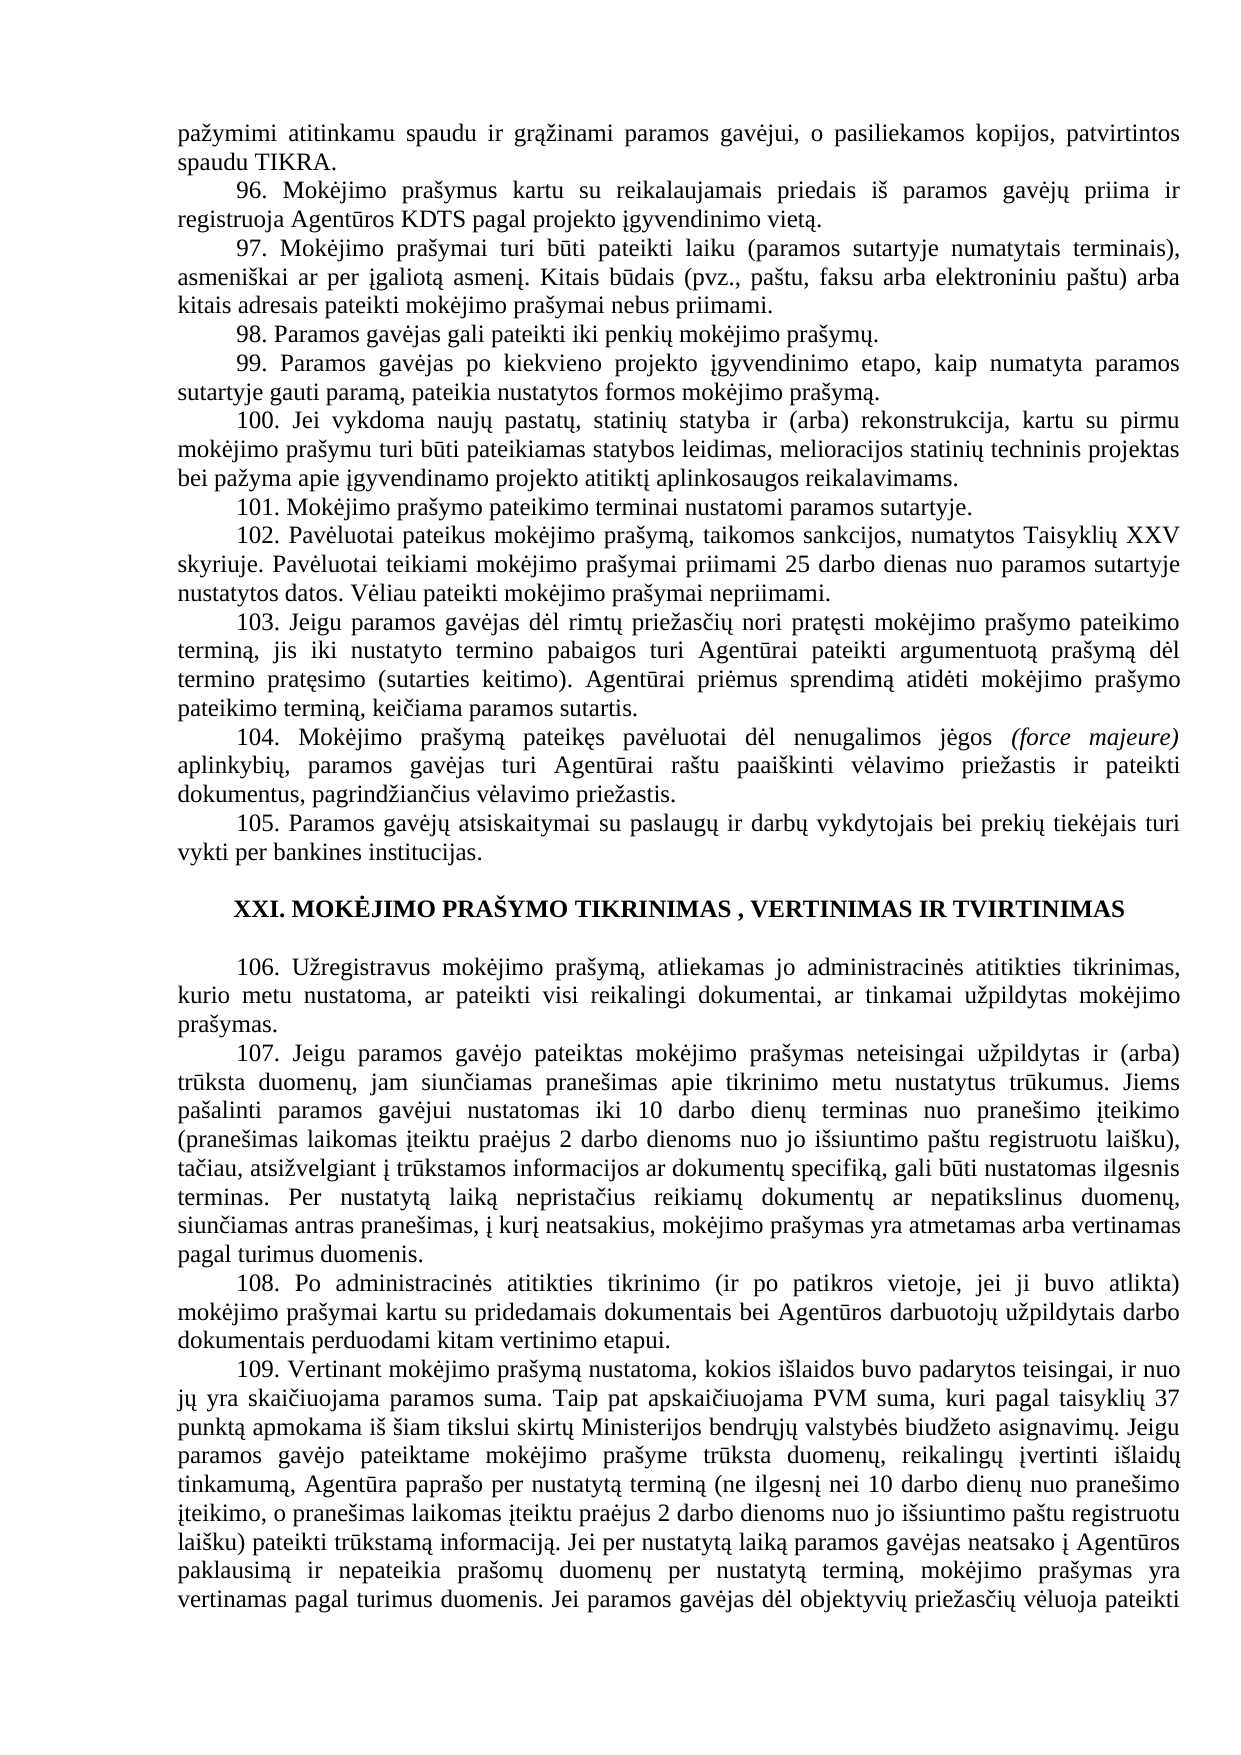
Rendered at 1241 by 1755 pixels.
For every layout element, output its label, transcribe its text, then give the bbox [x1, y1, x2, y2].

text 107. Jeigu paramos gavėjo pateiktas mokėjimo prašymas neteisingai užpildytas ir (arba) trūksta duomenų, jam siunčiamas pranešimas apie tikrinimo metu nustatytus trūkumus. Jiems pašalinti paramos gavėjui nustatomas iki 10 darbo dienų terminas nuo pranešimo įteikimo (pranešimas laikomas įteiktu praėjus 2 darbo dienoms nuo jo išsiuntimo paštu registruotu laišku), tačiau, atsižvelgiant į trūkstamos informacijos ar dokumentų specifiką, gali būti nustatomas ilgesnis terminas. Per nustatytą laiką nepristačius reikiamų dokumentų ar nepatikslinus duomenų, siunčiamas antras pranešimas, į kurį neatsakius, mokėjimo prašymas yra atmetamas arba vertinamas pagal turimus duomenis. [177, 1038, 1181, 1268]
text 106. Užregistravus mokėjimo prašymą, atliekamas jo administracinės atitikties tikrinimas, kurio metu nustatoma, ar pateikti visi reikalingi dokumentai, ar tinkamai užpildytas mokėjimo prašymas. [177, 952, 1181, 1038]
text 100. Jei vykdoma naujų pastatų, statinių statyba ir (arba) rekonstrukcija, kartu su pirmu mokėjimo prašymu turi būti pateikiamas statybos leidimas, melioracijos statinių techninis projektas bei pažyma apie įgyvendinamo projekto atitiktį aplinkosaugos reikalavimams. [177, 406, 1181, 492]
text 104. Mokėjimo prašymą pateikęs pavėluotai dėl nenugalimos jėgos (force majeure) aplinkybių, paramos gavėjas turi Agentūrai raštu paaiškinti vėlavimo priežastis ir pateikti dokumentus, pagrindžiančius vėlavimo priežastis. [177, 722, 1181, 808]
text 96. Mokėjimo prašymus kartu su reikalaujamais priedais iš paramos gavėjų priima ir registruoja Agentūros KDTS pagal projekto įgyvendinimo vietą. [177, 176, 1181, 233]
text XXI. MOKĖJIMO PRAŠYMO TIKRINIMAS , VERTINIMAS IR TVIRTINIMAS [177, 894, 1181, 923]
text 101. Mokėjimo prašymo pateikimo terminai nustatomi paramos sutartyje. [177, 492, 1181, 521]
text 105. Paramos gavėjų atsiskaitymai su paslaugų ir darbų vykdytojais bei prekių tiekėjais turi vykti per bankines institucijas. [177, 808, 1181, 866]
text 103. Jeigu paramos gavėjas dėl rimtų priežasčių nori pratęsti mokėjimo prašymo pateikimo terminą, jis iki nustatyto termino pabaigos turi Agentūrai pateikti argumentuotą prašymą dėl termino pratęsimo (sutarties keitimo). Agentūrai priėmus sprendimą atidėti mokėjimo prašymo pateikimo terminą, keičiama paramos sutartis. [177, 607, 1181, 722]
text 98. Paramos gavėjas gali pateikti iki penkių mokėjimo prašymų. [177, 319, 1181, 348]
text 108. Po administracinės atitikties tikrinimo (ir po patikros vietoje, jei ji buvo atlikta) mokėjimo prašymai kartu su pridedamais dokumentais bei Agentūros darbuotojų užpildytais darbo dokumentais perduodami kitam vertinimo etapui. [177, 1268, 1181, 1354]
text 102. Pavėluotai pateikus mokėjimo prašymą, taikomos sankcijos, numatytos Taisyklių XXV skyriuje. Pavėluotai teikiami mokėjimo prašymai priimami 25 darbo dienas nuo paramos sutartyje nustatytos datos. Vėliau pateikti mokėjimo prašymai nepriimami. [177, 521, 1181, 607]
text 109. Vertinant mokėjimo prašymą nustatoma, kokios išlaidos buvo padarytos teisingai, ir nuo jų yra skaičiuojama paramos suma. Taip pat apskaičiuojama PVM suma, kuri pagal taisyklių 37 punktą apmokama iš šiam tikslui skirtų Ministerijos bendrųjų valstybės biudžeto asignavimų. Jeigu paramos gavėjo pateiktame mokėjimo prašyme trūksta duomenų, reikalingų įvertinti išlaidų tinkamumą, Agentūra paprašo per nustatytą terminą (ne ilgesnį nei 10 darbo dienų nuo pranešimo įteikimo, o pranešimas laikomas įteiktu praėjus 2 darbo dienoms nuo jo išsiuntimo paštu registruotu laišku) pateikti trūkstamą informaciją. Jei per nustatytą laiką paramos gavėjas neatsako į Agentūros paklausimą ir nepateikia prašomų duomenų per nustatytą terminą, mokėjimo prašymas yra vertinamas pagal turimus duomenis. Jei paramos gavėjas dėl objektyvių priežasčių vėluoja pateikti [177, 1354, 1181, 1613]
text 99. Paramos gavėjas po kiekvieno projekto įgyvendinimo etapo, kaip numatyta paramos sutartyje gauti paramą, pateikia nustatytos formos mokėjimo prašymą. [177, 348, 1181, 406]
text pažymimi atitinkamu spaudu ir grąžinami paramos gavėjui, o pasiliekamos kopijos, patvirtintos spaudu TIKRA. [177, 118, 1181, 176]
text 97. Mokėjimo prašymai turi būti pateikti laiku (paramos sutartyje numatytais terminais), asmeniškai ar per įgaliotą asmenį. Kitais būdais (pvz., paštu, faksu arba elektroniniu paštu) arba kitais adresais pateikti mokėjimo prašymai nebus priimami. [177, 233, 1181, 319]
